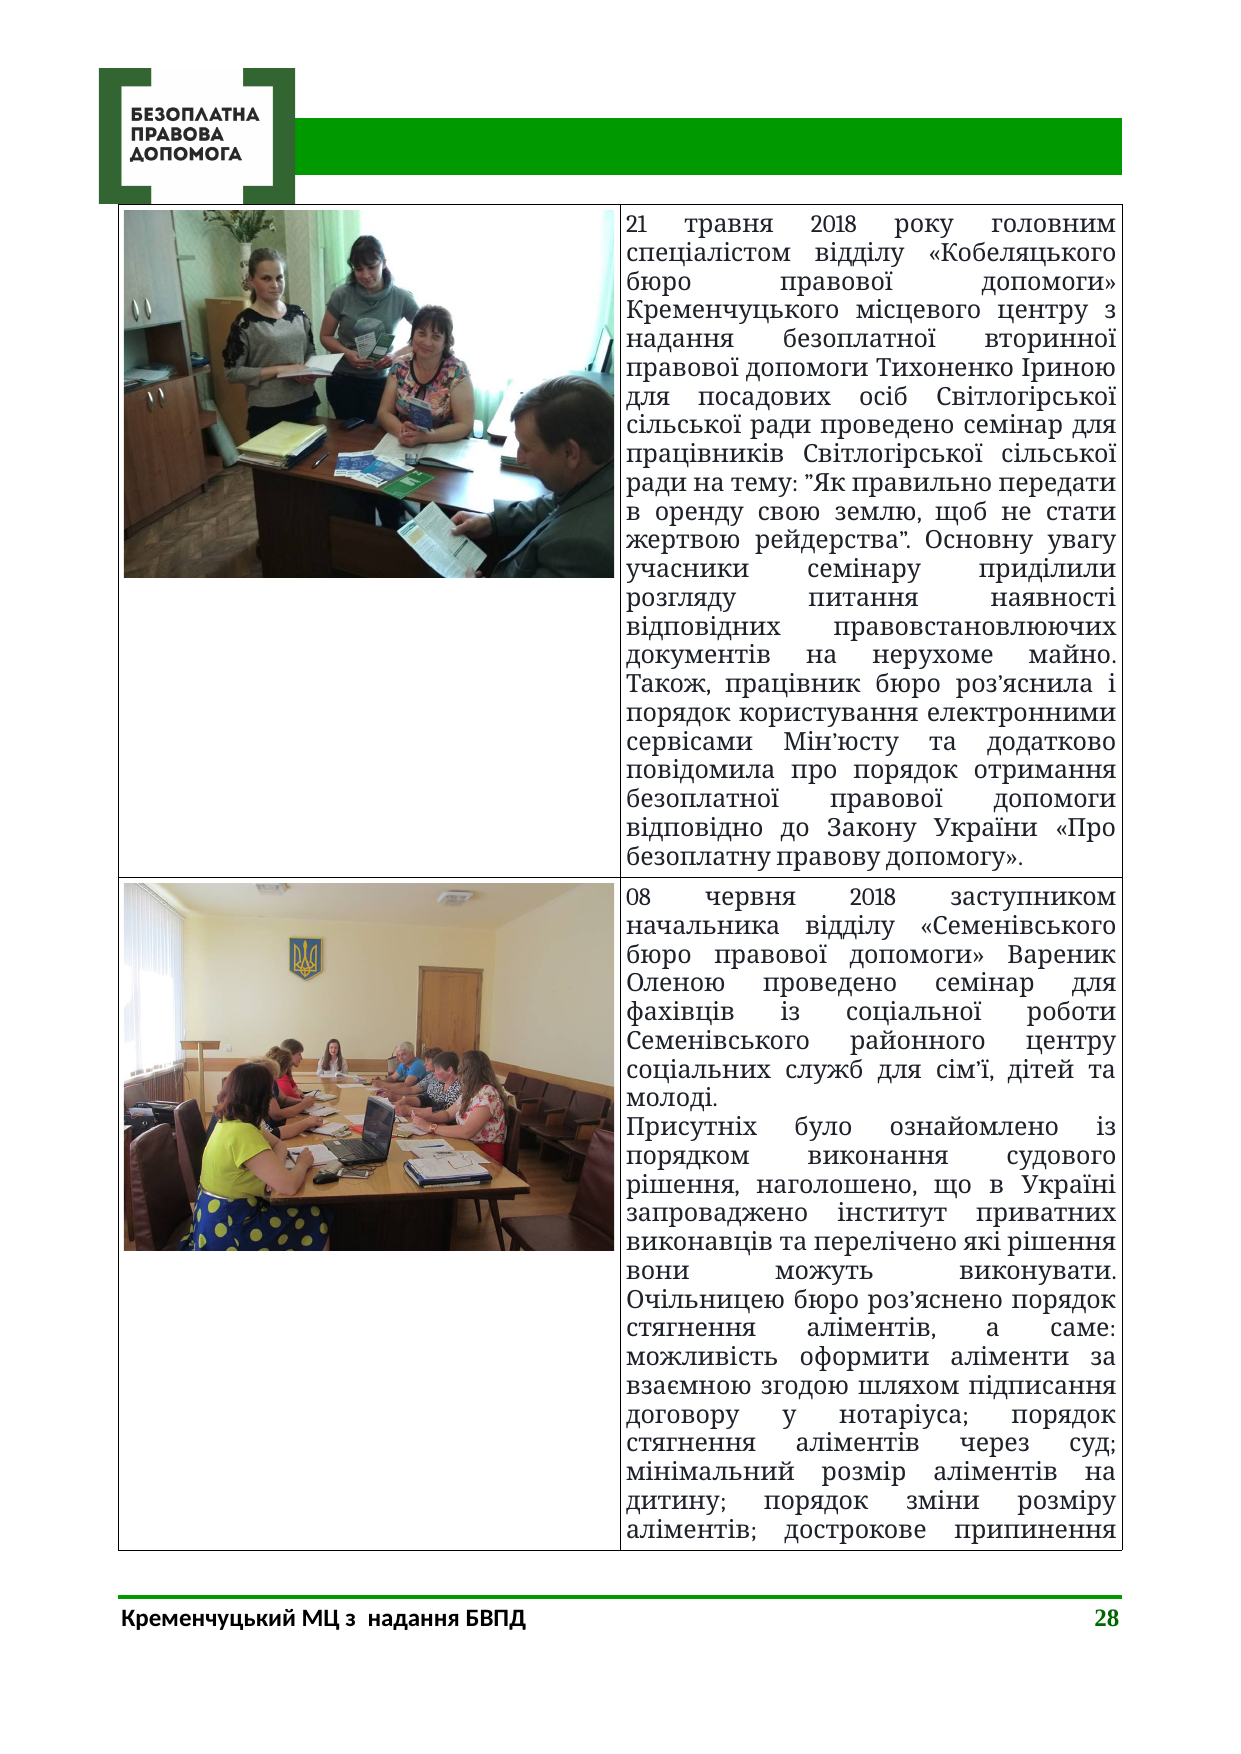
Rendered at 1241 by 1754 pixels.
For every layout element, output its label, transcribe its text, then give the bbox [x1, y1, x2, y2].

picture [123, 210, 615, 578]
table_cell [119, 205, 620, 877]
table_cell 21 травня 2018 року головним спеціалістом відділу «Кобеляцького бюро правової допомоги» Кременчуцького місцевого центру з надання безоплатної вторинної правової допомоги Тихоненко Іриною для посадових осіб Світлогірської сільської ради проведено семінар для працівників Світлогірської сільської ради на тему: ”Як правильно передати в оренду свою землю, щоб не стати жертвою рейдерства”. Основну увагу учасники семінару приділили розгляду питання наявності відповідних правовстановлюючих документів на нерухоме майно. Також, працівник бюро роз’яснила і порядок користування електронними сервісами Мін’юсту та додатково повідомила про порядок отримання безоплатної правової допомоги відповідно до Закону України «Про безоплатну правову допомогу». [621, 205, 1122, 877]
table_cell [119, 878, 620, 1550]
picture [123, 883, 615, 1251]
picture [98, 68, 296, 204]
table_cell 08 червня 2018 заступником начальника відділу «Семенівського бюро правової допомоги» Вареник Оленою проведено семінар для фахівців із соціальної роботи Семенівського районного центру соціальних служб для сім’ї, дітей та молоді. Присутніх було ознайомлено із порядком виконання судового рішення, наголошено, що в Україні запроваджено інститут приватних виконавців та перелічено які рішення вони можуть виконувати. Очільницею бюро роз’яснено порядок стягнення аліментів, а саме: можливість оформити аліменти за взаємною згодою шляхом підписання договору у нотаріуса; порядок стягнення аліментів через суд; мінімальний розмір аліментів на дитину; порядок зміни розміру аліментів; дострокове припинення [621, 878, 1122, 1550]
